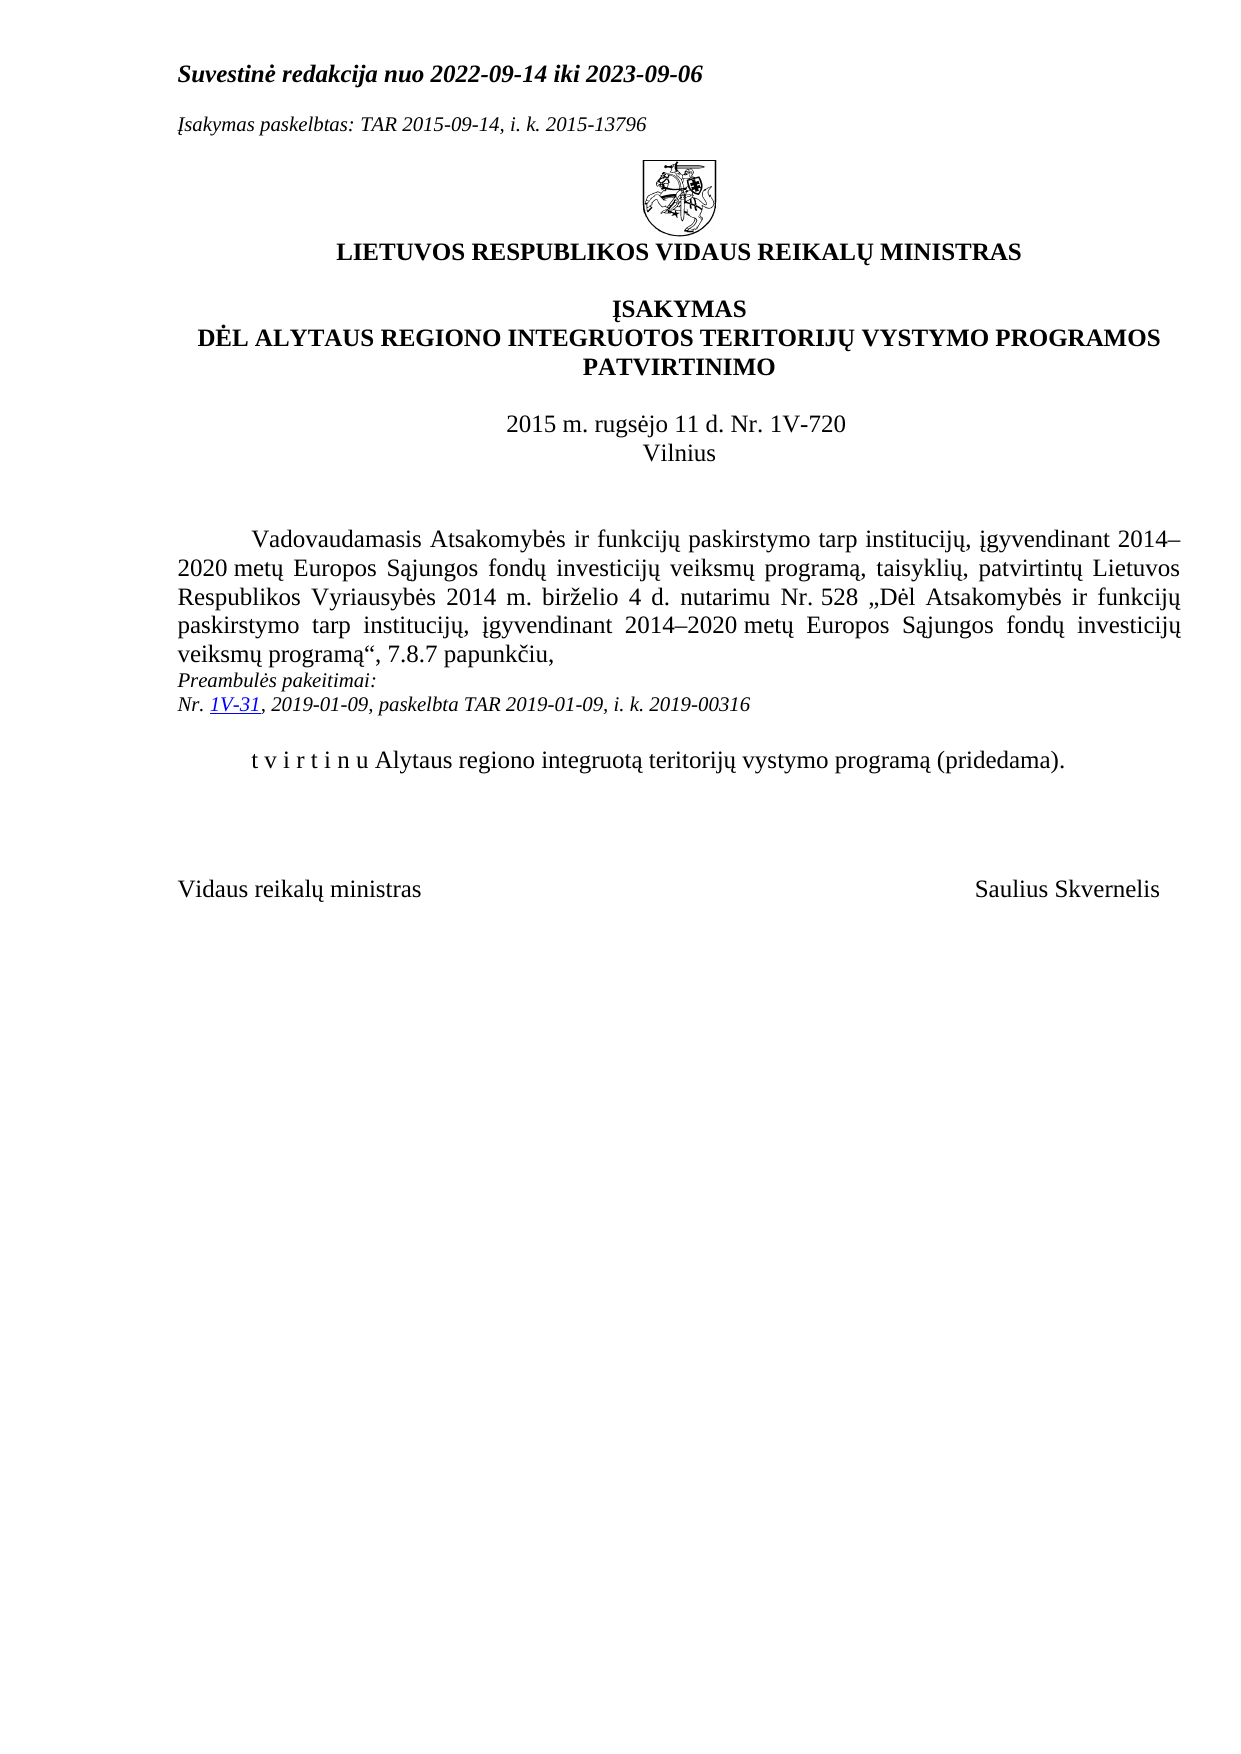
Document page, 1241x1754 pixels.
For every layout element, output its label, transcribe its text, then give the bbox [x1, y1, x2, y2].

text Suvestinė redakcija nuo 2022-09-14 iki 2023-09-06 [177, 59, 1181, 88]
text LIETUVOS RESPUBLIKOS VIDAUS REIKALŲ MINISTRAS [177, 237, 1181, 265]
text Nr. 1V-31, 2019-01-09, paskelbta TAR 2019-01-09, i. k. 2019-00316 [177, 692, 1181, 716]
text Vilnius [177, 438, 1181, 467]
text 2015 m. rugsėjo 11 d. Nr. 1V-720 [177, 409, 1181, 438]
text Preambulės pakeitimai: [177, 668, 1181, 692]
text t v i r t i n u Alytaus regiono integruotą teritorijų vystymo programą (pridedama). [177, 745, 1181, 773]
text Vadovaudamasis Atsakomybės ir funkcijų paskirstymo tarp institucijų, įgyvendinant 2014–2020 metų Europos Sąjungos fondų investicijų veiksmų programą, taisyklių, patvirtintų Lietuvos Respublikos Vyriausybės 2014 m. birželio 4 d. nutarimu Nr. 528 „Dėl Atsakomybės ir funkcijų paskirstymo tarp institucijų, įgyvendinant 2014–2020 metų Europos Sąjungos fondų investicijų veiksmų programą“, 7.8.7 papunkčiu, [177, 524, 1181, 668]
text DĖL ALYTAUS REGIONO INTEGRUOTOS TERITORIJŲ VYSTYMO PROGRAMOS PATVIRTINIMO [177, 323, 1181, 380]
text Įsakymas paskelbtas: TAR 2015-09-14, i. k. 2015-13796 [177, 112, 1181, 136]
text ĮSAKYMAS [177, 294, 1181, 323]
text Vidaus reikalų ministras Saulius Skvernelis [177, 874, 1181, 903]
